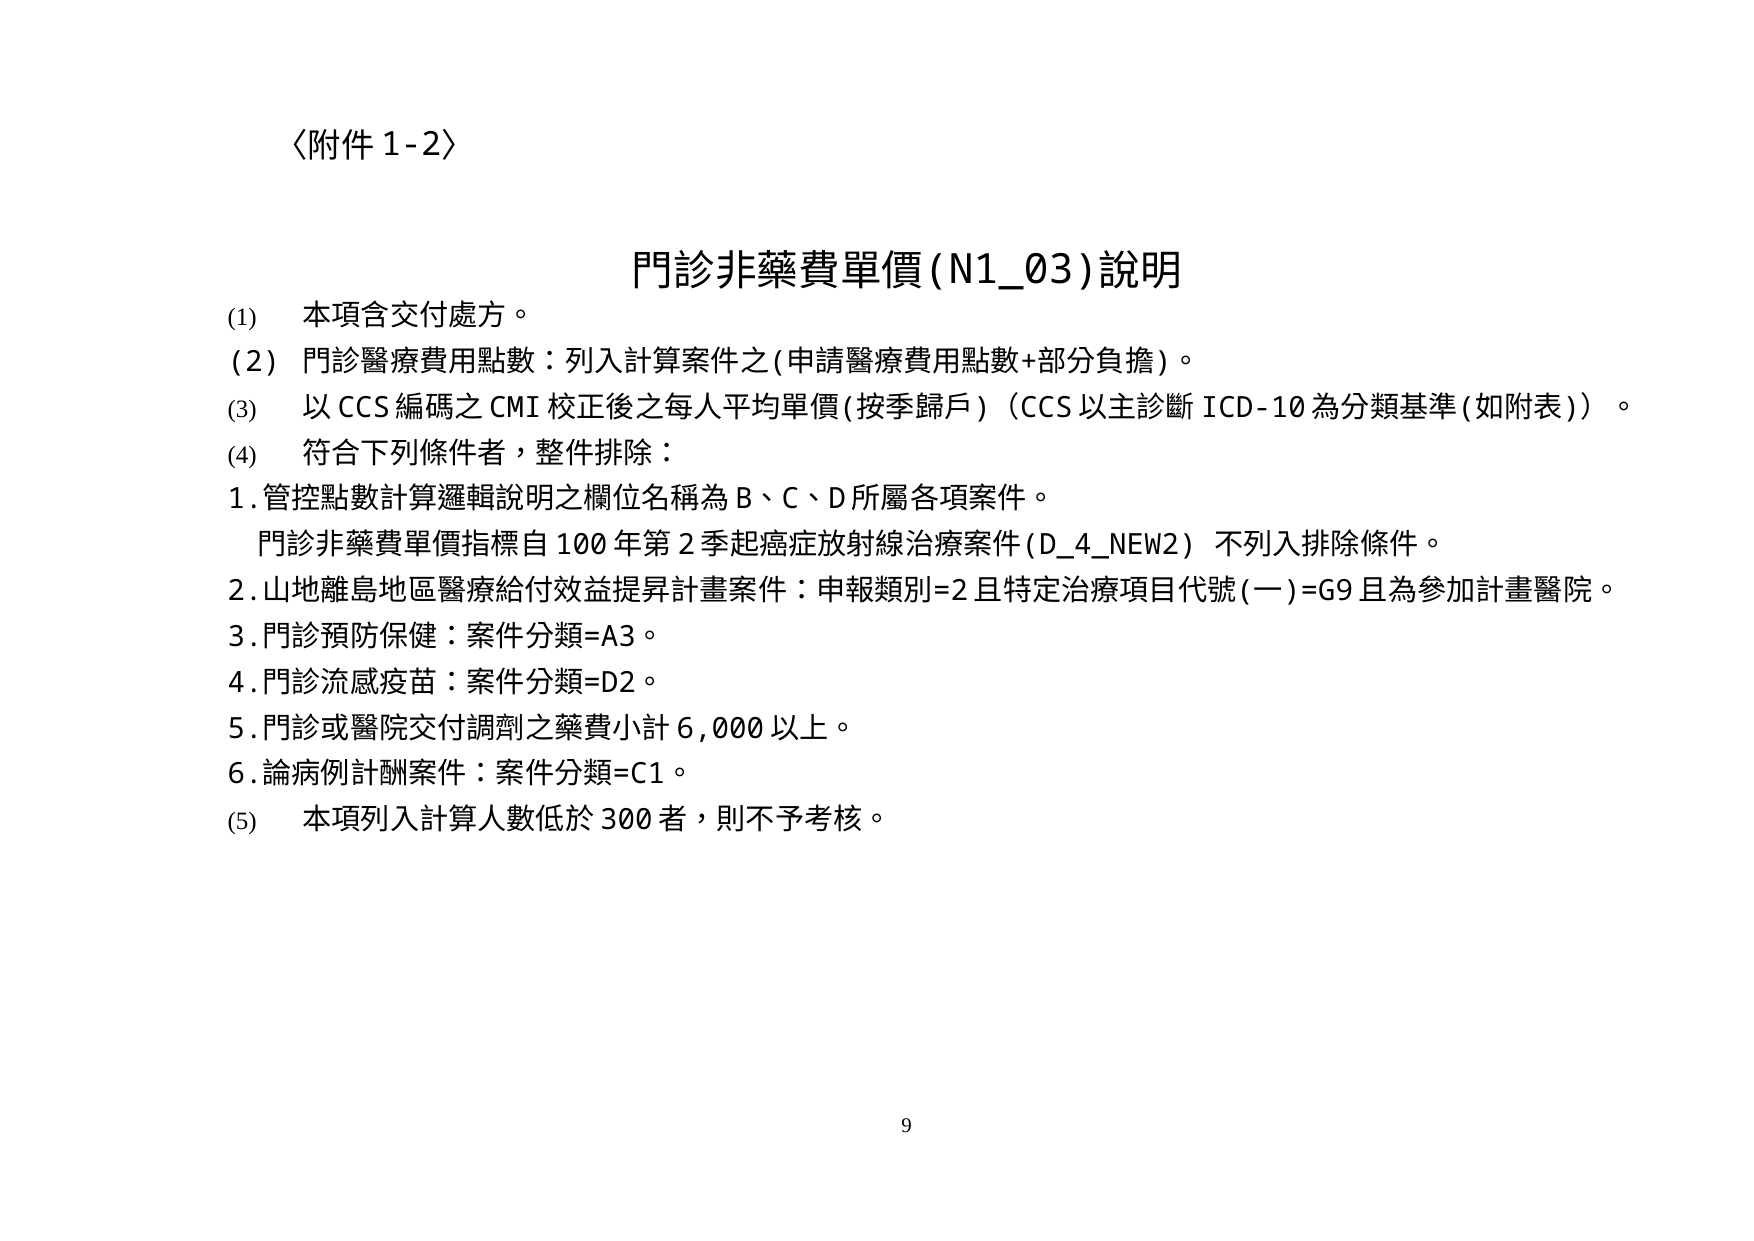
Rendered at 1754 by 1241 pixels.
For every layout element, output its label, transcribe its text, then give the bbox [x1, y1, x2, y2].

list 本項列入計算人數低於300者，則不予考核。 [227, 792, 1636, 838]
list 本項含交付處方。 [227, 288, 1636, 334]
text 2.山地離島地區醫療給付效益提昇計畫案件：申報類別=2且特定治療項目代號(一)=G9且為參加計畫醫院。 [227, 563, 1636, 609]
text 3.門診預防保健：案件分類=A3。 [227, 609, 1636, 655]
list 符合下列條件者，整件排除： [227, 426, 1636, 472]
list 以CCS編碼之CMI校正後之每人平均單價(按季歸戶)（CCS以主診斷ICD-10為分類基準(如附表)）。 [227, 380, 1636, 426]
text 6.論病例計酬案件：案件分類=C1。 [227, 747, 1636, 792]
text 〈附件1-2〉 [274, 101, 1636, 163]
list 門診醫療費用點數：列入計算案件之(申請醫療費用點數+部分負擔)。 [227, 334, 1636, 380]
text 門診非藥費單價(N1_03)說明 [177, 226, 1636, 288]
text 4.門診流感疫苗：案件分類=D2。 [227, 655, 1636, 701]
text 門診非藥費單價指標自100年第2季起癌症放射線治療案件(D_4_NEW2) 不列入排除條件。 [239, 517, 1636, 563]
text 1.管控點數計算邏輯說明之欄位名稱為B、C、D所屬各項案件。 [227, 472, 1636, 517]
text 5.門診或醫院交付調劑之藥費小計6,000以上。 [227, 701, 1636, 747]
